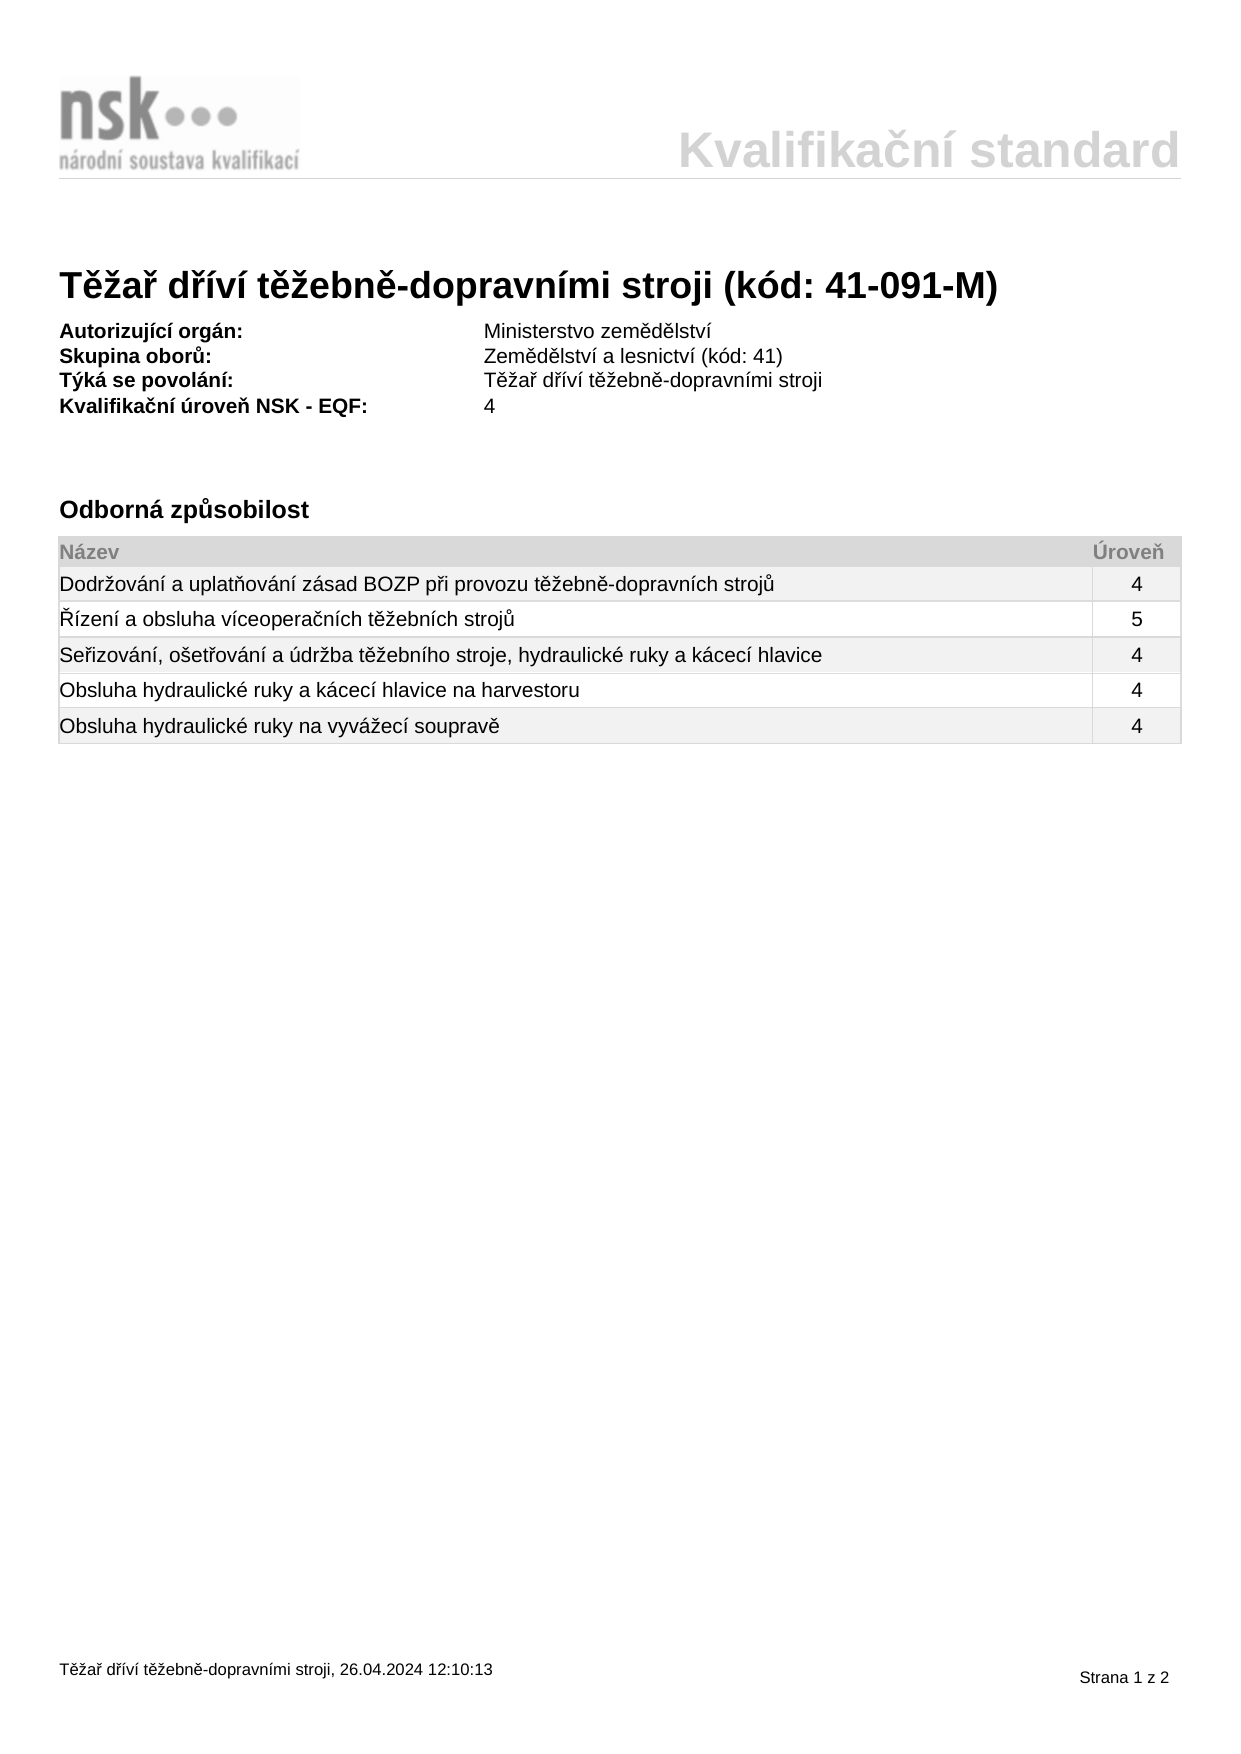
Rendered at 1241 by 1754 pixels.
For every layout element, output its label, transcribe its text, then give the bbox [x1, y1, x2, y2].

table_cell [620, 196, 626, 224]
table_cell [59, 196, 483, 224]
table_cell Zemědělství a lesnictví (kód: 41) [484, 344, 1181, 368]
table_cell Odborná způsobilost [59, 489, 1181, 524]
table_cell Obsluha hydraulické ruky a kácecí hlavice na harvestoru [60, 674, 1092, 707]
table_cell [1093, 1043, 1169, 1343]
table_cell [862, 744, 1093, 1043]
table_cell [620, 1343, 626, 1502]
table_cell [484, 524, 620, 536]
table_cell [484, 307, 620, 319]
table_cell [626, 1343, 862, 1502]
table_cell [1169, 1043, 1181, 1343]
table_cell [620, 418, 626, 489]
table_cell Těžař dříví těžebně-dopravními stroji [484, 368, 1181, 393]
table_cell [862, 418, 1093, 489]
table_cell [1169, 1343, 1181, 1502]
table_cell [862, 1502, 1093, 1659]
table_cell [626, 196, 862, 224]
table_cell Autorizující orgán: [59, 319, 483, 343]
table_cell Řízení a obsluha víceoperačních těžebních strojů [60, 602, 1092, 636]
table_cell [862, 1043, 1093, 1343]
table_cell [1169, 524, 1181, 536]
table_cell [626, 524, 862, 536]
table_cell [1093, 418, 1169, 489]
table_cell [484, 744, 620, 1043]
table_cell 4 [1093, 708, 1180, 743]
table_cell Kvalifikační úroveň NSK - EQF: [59, 394, 483, 417]
table_cell [620, 1502, 626, 1659]
table_cell [484, 1343, 620, 1502]
table_header [621, 59, 626, 172]
table_cell Název [60, 537, 1092, 566]
table_cell Úroveň [1093, 537, 1180, 566]
table_cell [1169, 744, 1181, 1043]
table_header Kvalifikační standard [626, 59, 1181, 178]
table_cell [59, 524, 483, 536]
table_cell [484, 172, 620, 178]
table_cell [626, 1502, 862, 1659]
table_cell Týká se povolání: [59, 368, 483, 392]
table_cell 4 [1093, 638, 1180, 672]
table_cell [862, 307, 1093, 319]
table_cell Ministerstvo zemědělství [484, 319, 1181, 344]
table_cell [484, 1502, 620, 1659]
table_cell [484, 1043, 620, 1343]
table_cell [59, 172, 483, 178]
table_cell [59, 1343, 483, 1502]
table_cell [59, 418, 483, 489]
table_cell 4 [1093, 567, 1180, 600]
table_cell Těžař dříví těžebně-dopravními stroji (kód: 41-091-M) [59, 224, 1181, 307]
table_cell Seřizování, ošetřování a údržba těžebního stroje, hydraulické ruky a kácecí hlavice [60, 638, 1092, 672]
table_cell [59, 307, 483, 319]
table_cell 4 [484, 394, 1181, 417]
table_cell [484, 196, 620, 224]
table_cell [59, 179, 1181, 196]
table_cell [626, 744, 862, 1043]
table_cell [1169, 1659, 1181, 1695]
table_cell [620, 524, 626, 536]
table_cell 4 [1093, 674, 1180, 707]
picture [58, 59, 621, 172]
table_cell [1169, 1502, 1181, 1659]
table_cell [620, 1043, 626, 1343]
table_cell [1169, 418, 1181, 489]
table_cell [1093, 1502, 1169, 1659]
table_cell [1093, 196, 1169, 224]
table_cell [1093, 307, 1169, 319]
table_cell [1169, 196, 1181, 224]
table_cell [1093, 524, 1169, 536]
table_cell [626, 1043, 862, 1343]
table_cell [626, 418, 862, 489]
table_cell Obsluha hydraulické ruky na vyvážecí soupravě [60, 708, 1092, 743]
table_cell Dodržování a uplatňování zásad BOZP při provozu těžebně-dopravních strojů [60, 567, 1092, 600]
table_cell [1093, 1343, 1169, 1502]
table_cell [59, 744, 483, 1043]
table_cell [1093, 744, 1169, 1043]
table_cell [1169, 307, 1181, 319]
table_cell Strana 1 z 2 [862, 1659, 1169, 1695]
table_cell 5 [1093, 602, 1180, 636]
table_cell [59, 1043, 483, 1343]
table_cell [862, 524, 1093, 536]
table_cell [620, 307, 626, 319]
table_cell [862, 1343, 1093, 1502]
table_cell Skupina oborů: [59, 344, 483, 368]
table_cell [862, 196, 1093, 224]
table_cell [484, 418, 620, 489]
table_cell [59, 1502, 483, 1659]
table_cell [626, 307, 862, 319]
table_cell [620, 744, 626, 1043]
table_cell Těžař dříví těžebně-dopravními stroji, 26.04.2024 12:10:13 [59, 1659, 862, 1695]
